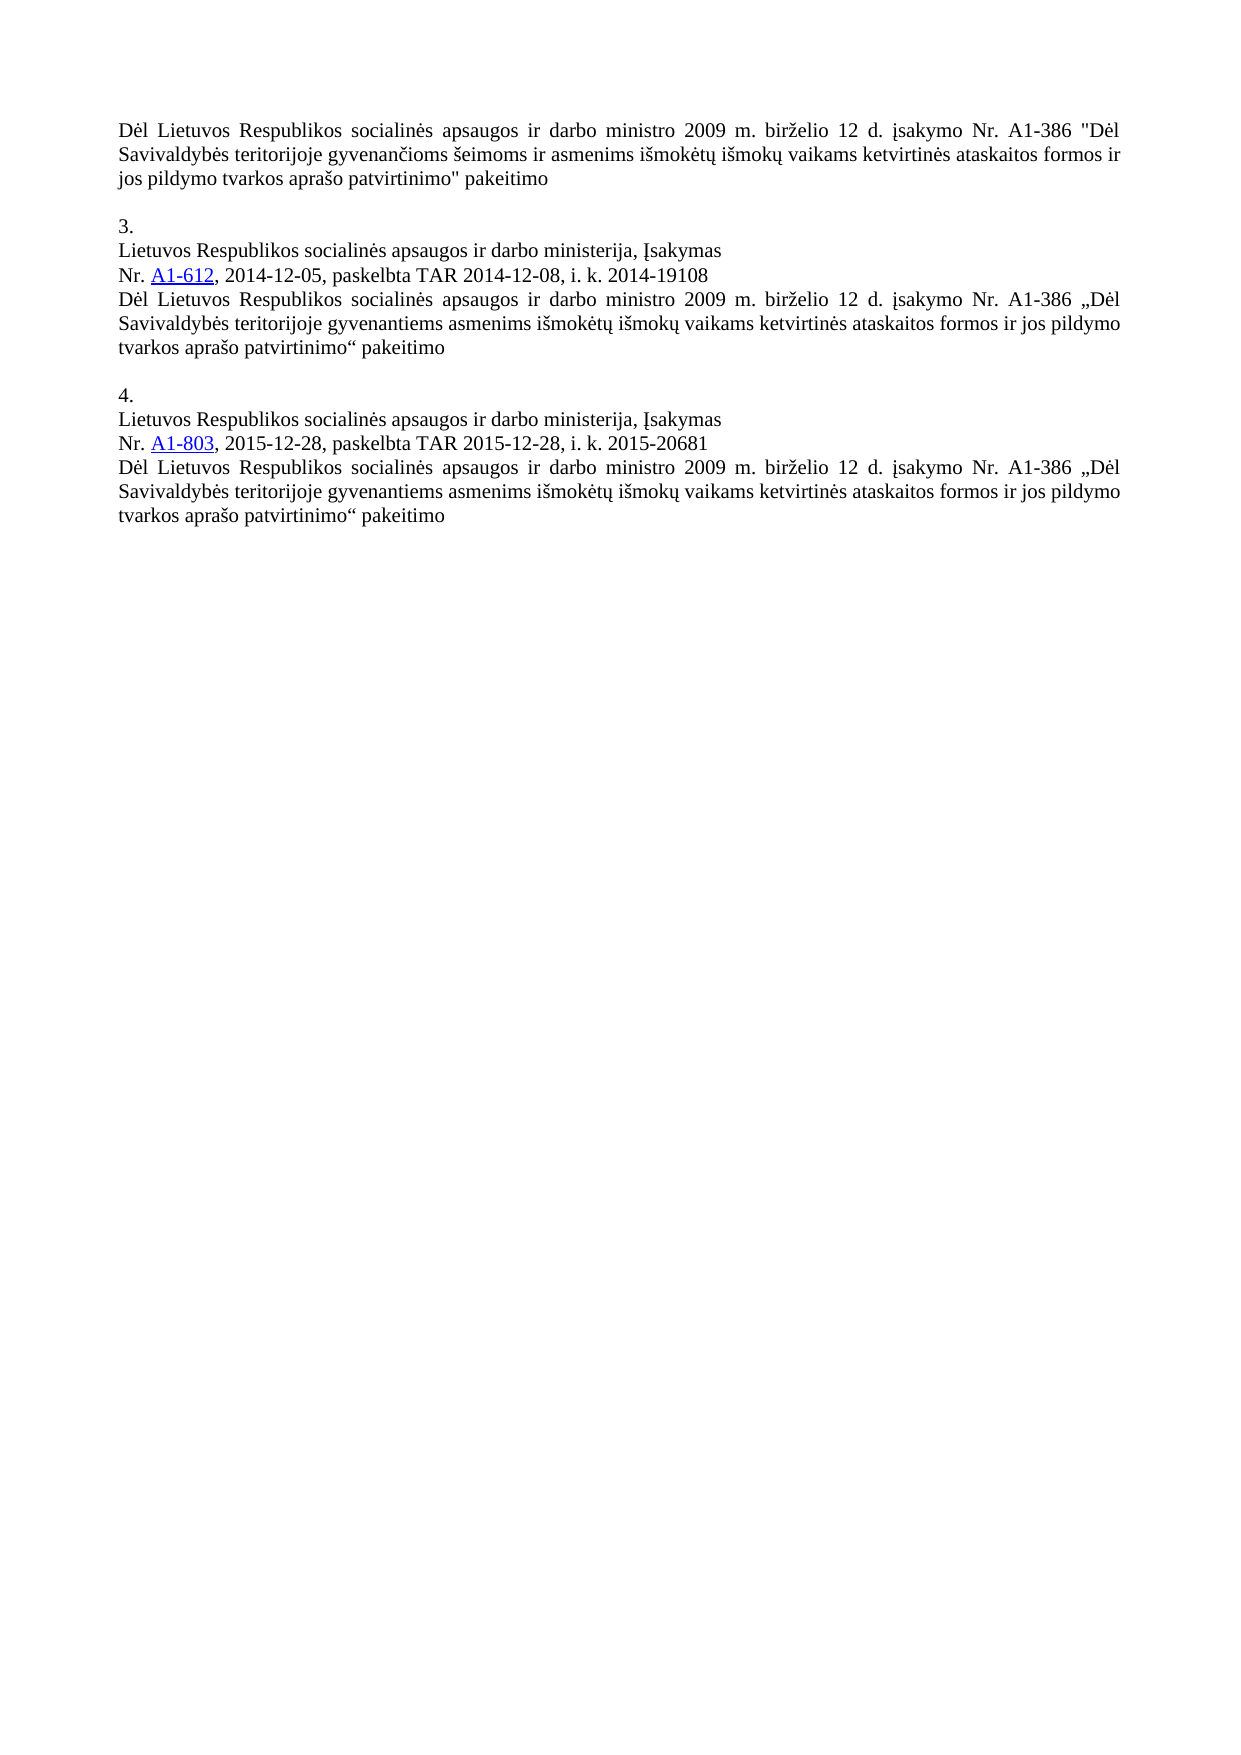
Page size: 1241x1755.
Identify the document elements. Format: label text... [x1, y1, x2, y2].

text 3. [118, 214, 1122, 238]
text Nr. A1-803, 2015-12-28, paskelbta TAR 2015-12-28, i. k. 2015-20681 [118, 431, 1122, 455]
text Lietuvos Respublikos socialinės apsaugos ir darbo ministerija, Įsakymas [118, 407, 1122, 431]
text Lietuvos Respublikos socialinės apsaugos ir darbo ministerija, Įsakymas [118, 238, 1122, 262]
text Dėl Lietuvos Respublikos socialinės apsaugos ir darbo ministro 2009 m. birželio 12 d. įsakymo Nr. A1-386 „Dėl Savivaldybės teritorijoje gyvenantiems asmenims išmokėtų išmokų vaikams ketvirtinės ataskaitos formos ir jos pildymo tvarkos aprašo patvirtinimo“ pakeitimo [118, 455, 1122, 527]
text Dėl Lietuvos Respublikos socialinės apsaugos ir darbo ministro 2009 m. birželio 12 d. įsakymo Nr. A1-386 "Dėl Savivaldybės teritorijoje gyvenančioms šeimoms ir asmenims išmokėtų išmokų vaikams ketvirtinės ataskaitos formos ir jos pildymo tvarkos aprašo patvirtinimo" pakeitimo [118, 118, 1122, 190]
text Nr. A1-612, 2014-12-05, paskelbta TAR 2014-12-08, i. k. 2014-19108 [118, 262, 1122, 287]
text Dėl Lietuvos Respublikos socialinės apsaugos ir darbo ministro 2009 m. birželio 12 d. įsakymo Nr. A1-386 „Dėl Savivaldybės teritorijoje gyvenantiems asmenims išmokėtų išmokų vaikams ketvirtinės ataskaitos formos ir jos pildymo tvarkos aprašo patvirtinimo“ pakeitimo [118, 287, 1122, 359]
text 4. [118, 383, 1122, 407]
